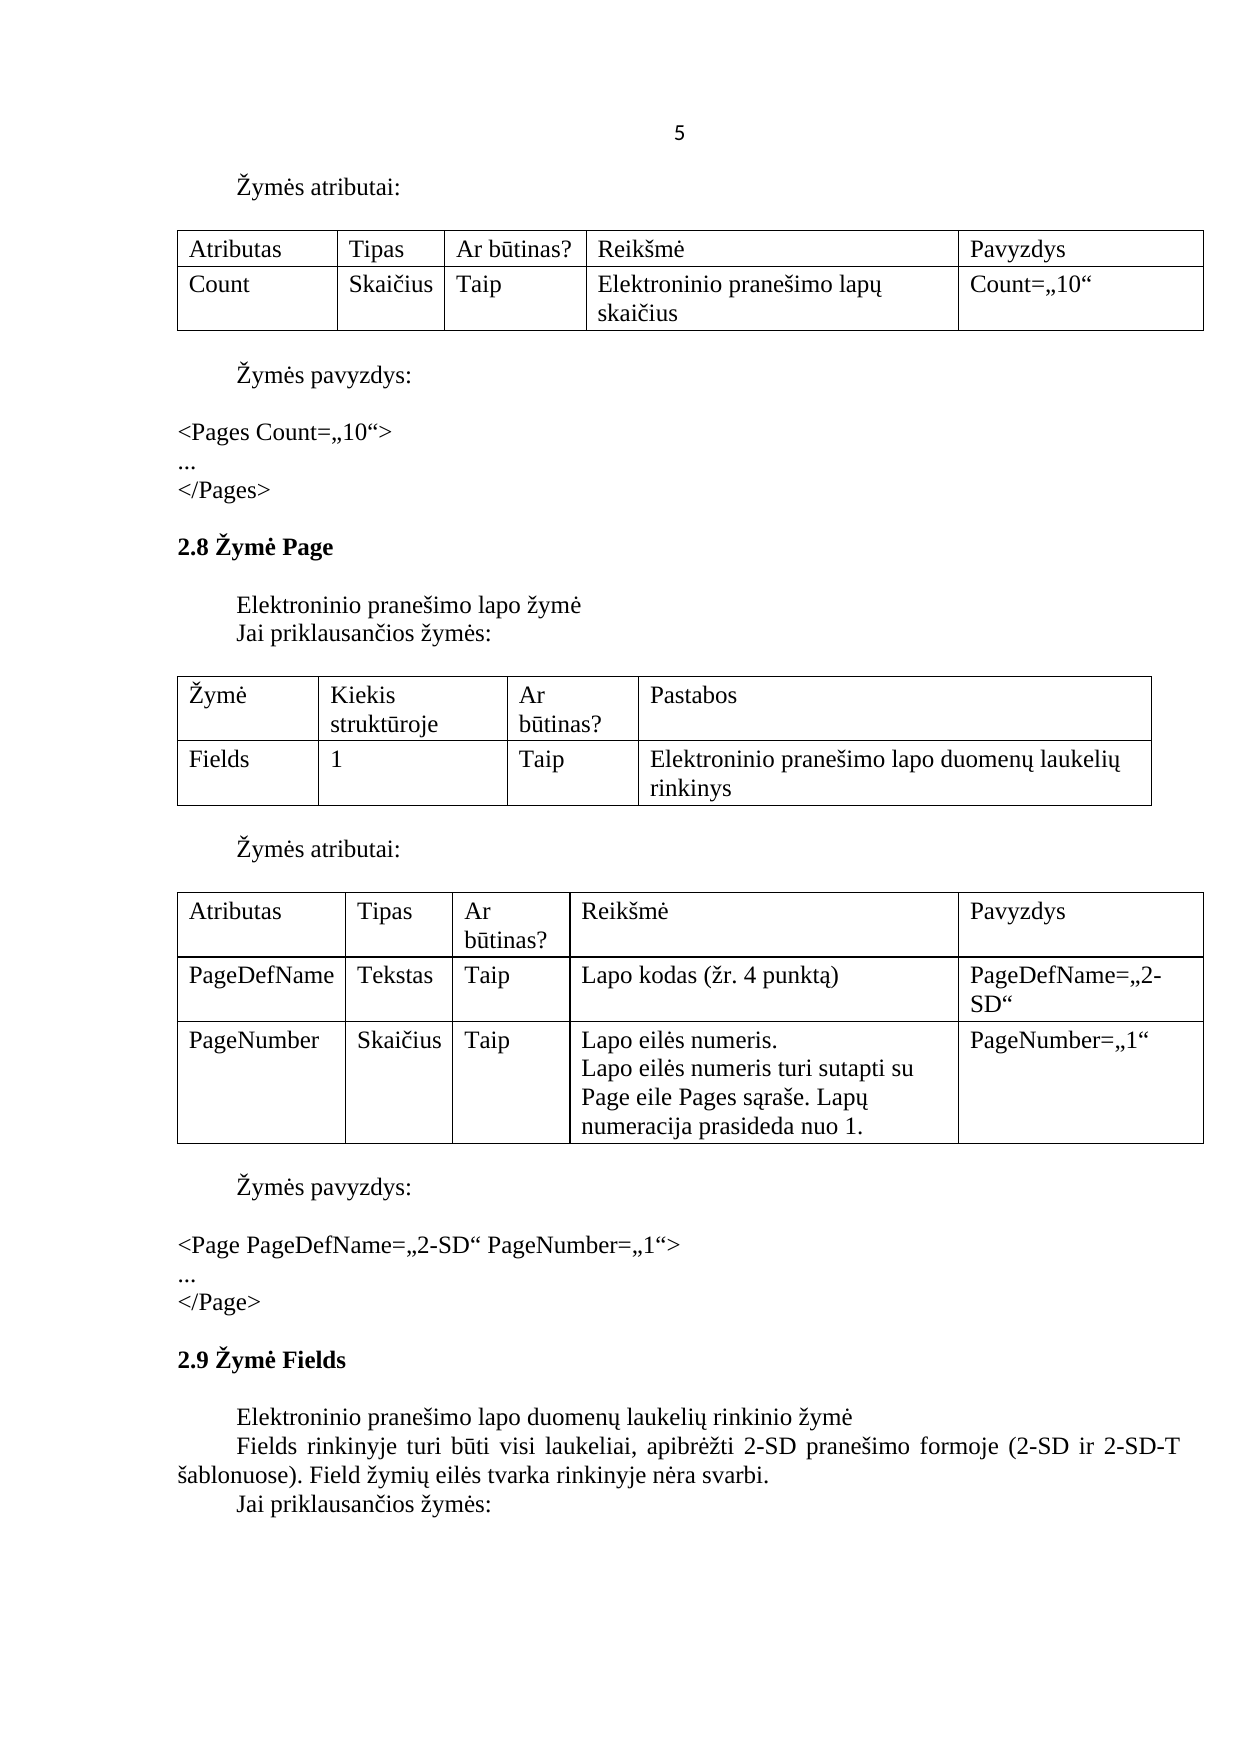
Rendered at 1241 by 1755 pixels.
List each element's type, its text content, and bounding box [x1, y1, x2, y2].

table_header Atributas [178, 893, 345, 956]
table_header Ar būtinas? [453, 893, 569, 956]
table_cell Taip [453, 958, 569, 1021]
table_cell Lapo eilės numeris. Lapo eilės numeris turi sutapti su Page eile Pages sąraše. Lapų numeracija prasideda nuo 1. [571, 1022, 958, 1143]
table_cell 1 [319, 741, 507, 805]
table_header Ar būtinas? [508, 677, 638, 740]
table_cell Count [178, 267, 337, 330]
table_header Atributas [178, 231, 337, 266]
text Jai priklausančios žymės: [177, 618, 1181, 647]
text </Page> [177, 1287, 1181, 1316]
text Fields rinkinyje turi būti visi laukeliai, apibrėžti 2-SD pranešimo formoje (2-SD ir 2-SD-T šablonuose). Field žymių eilės tvarka rinkinyje nėra svarbi. [177, 1431, 1181, 1489]
table_cell Taip [453, 1022, 569, 1143]
table_cell Elektroninio pranešimo lapų skaičius [587, 267, 958, 330]
text Žymės pavyzdys: [177, 360, 1181, 388]
table_cell Taip [445, 267, 586, 330]
text Žymės atributai: [177, 834, 1181, 863]
table_cell Taip [508, 741, 638, 805]
table_cell PageNumber=„1“ [959, 1022, 1203, 1143]
table_header Tipas [346, 893, 452, 956]
table_header Žymė [178, 677, 318, 740]
table_cell Tekstas [346, 958, 452, 1021]
table_cell Skaičius [338, 267, 444, 330]
text 2.8 Žymė Page [177, 532, 1181, 561]
table_header Pastabos [639, 677, 1151, 740]
table_cell Count=„10“ [959, 267, 1203, 330]
table_cell Fields [178, 741, 318, 805]
table_header Tipas [338, 231, 444, 266]
table_header Pavyzdys [959, 893, 1203, 956]
text ... [177, 446, 1181, 475]
table_cell Lapo kodas (žr. 4 punktą) [571, 958, 958, 1021]
table_cell Skaičius [346, 1022, 452, 1143]
text 2.9 Žymė Fields [177, 1345, 1181, 1374]
table_cell Elektroninio pranešimo lapo duomenų laukelių rinkinys [639, 741, 1151, 805]
text <Pages Count=„10“> [177, 417, 1181, 446]
text <Page PageDefName=„2-SD“ PageNumber=„1“> [177, 1230, 1181, 1259]
text Elektroninio pranešimo lapo duomenų laukelių rinkinio žymė [177, 1402, 1181, 1431]
table_header Reikšmė [571, 893, 958, 956]
text </Pages> [177, 475, 1181, 503]
table_header Reikšmė [587, 231, 958, 266]
table_cell PageDefName=„2-SD“ [959, 958, 1203, 1021]
table_cell PageDefName [178, 958, 345, 1021]
table_header Kiekis struktūroje [319, 677, 507, 740]
table_cell PageNumber [178, 1022, 345, 1143]
table_header Pavyzdys [959, 231, 1203, 266]
text Žymės atributai: [177, 172, 1181, 201]
text Žymės pavyzdys: [177, 1172, 1181, 1201]
text Elektroninio pranešimo lapo žymė [177, 590, 1181, 618]
text Jai priklausančios žymės: [177, 1489, 1181, 1517]
text ... [177, 1259, 1181, 1287]
table_header Ar būtinas? [445, 231, 586, 266]
